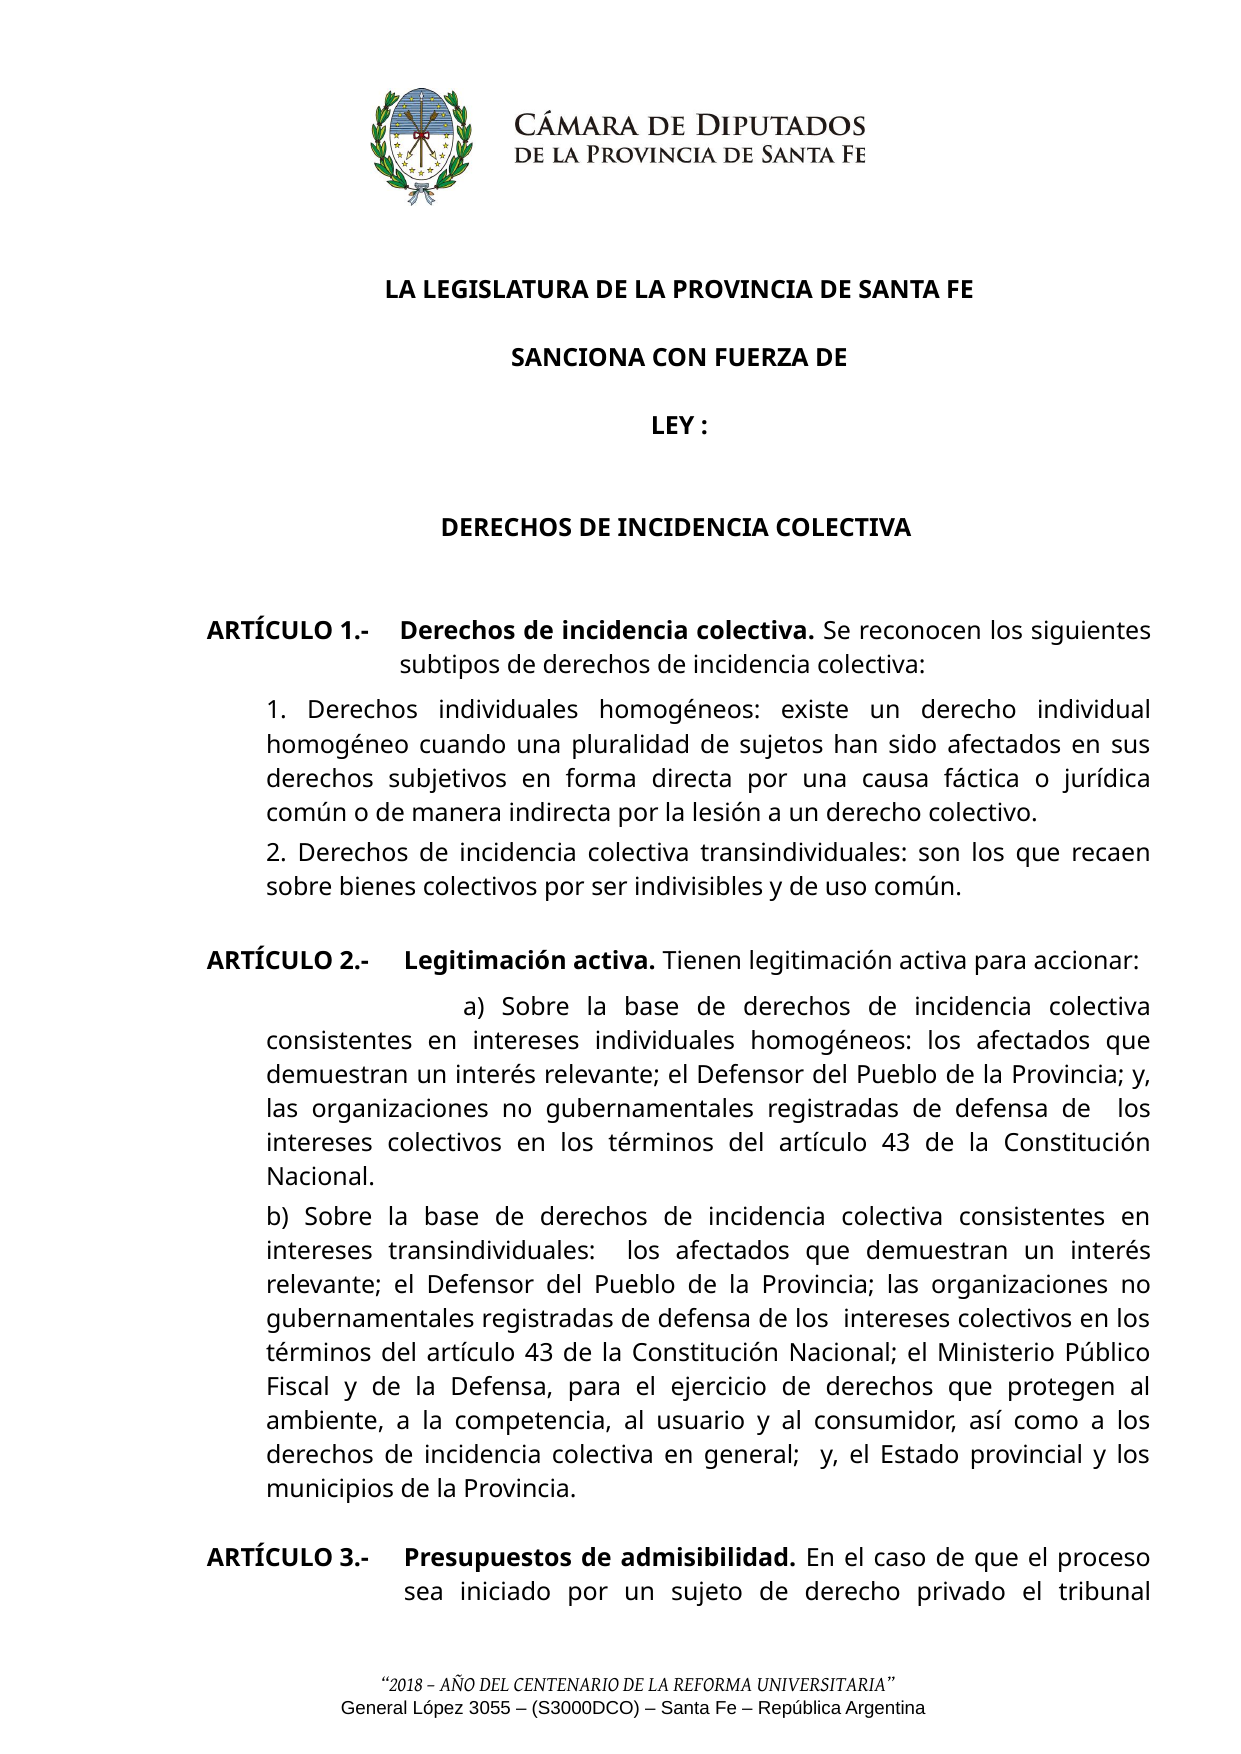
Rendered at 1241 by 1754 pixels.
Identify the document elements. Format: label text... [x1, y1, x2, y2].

text 2. Derechos de incidencia colectiva transindividuales: son los que recaen sobre bienes colectivos por ser indivisibles y de uso común. [266, 834, 1152, 902]
table_header ARTÍCULO 1.- [207, 612, 399, 663]
text a) Sobre la base de derechos de incidencia colectiva consistentes en intereses individuales homogéneos: los afectados que demuestran un interés relevante; el Defensor del Pueblo de la Provincia; y, las organizaciones no gubernamentales registradas de defensa de los intereses colectivos en los términos del artículo 43 de la Constitución Nacional. [266, 988, 1152, 1193]
picture [370, 88, 866, 210]
text LEY : [207, 408, 1152, 442]
text Derechos de incidencia colectiva. Se reconocen los siguientes subtipos de derechos de incidencia colectiva: [207, 612, 1152, 680]
text SANCIONA CON FUERZA DE [207, 340, 1152, 374]
text b) Sobre la base de derechos de incidencia colectiva consistentes en intereses transindividuales: los afectados que demuestran un interés relevante; el Defensor del Pueblo de la Provincia; las organizaciones no gubernamentales registradas de defensa de los intereses colectivos en los términos del artículo 43 de la Constitución Nacional; el Ministerio Público Fiscal y de la Defensa, para el ejercicio de derechos que protegen al ambiente, a la competencia, al usuario y al consumidor, así como a los derechos de incidencia colectiva en general; y, el Estado provincial y los municipios de la Provincia. [266, 1199, 1152, 1505]
table_header ARTÍCULO 2.- [207, 943, 404, 993]
text Presupuestos de admisibilidad. En el caso de que el proceso sea iniciado por un sujeto de derecho privado el tribunal [207, 1539, 1152, 1607]
text 1. Derechos individuales homogéneos: existe un derecho individual homogéneo cuando una pluralidad de sujetos han sido afectados en sus derechos subjetivos en forma directa por una causa fáctica o jurídica común o de manera indirecta por la lesión a un derecho colectivo. [266, 692, 1152, 828]
table_header ARTÍCULO 3.- [207, 1539, 404, 1589]
text Legitimación activa. Tienen legitimación activa para accionar: [207, 942, 1152, 977]
text DERECHOS DE INCIDENCIA COLECTIVA [207, 510, 1152, 544]
text LA LEGISLATURA DE LA PROVINCIA DE SANTA FE [207, 272, 1152, 306]
